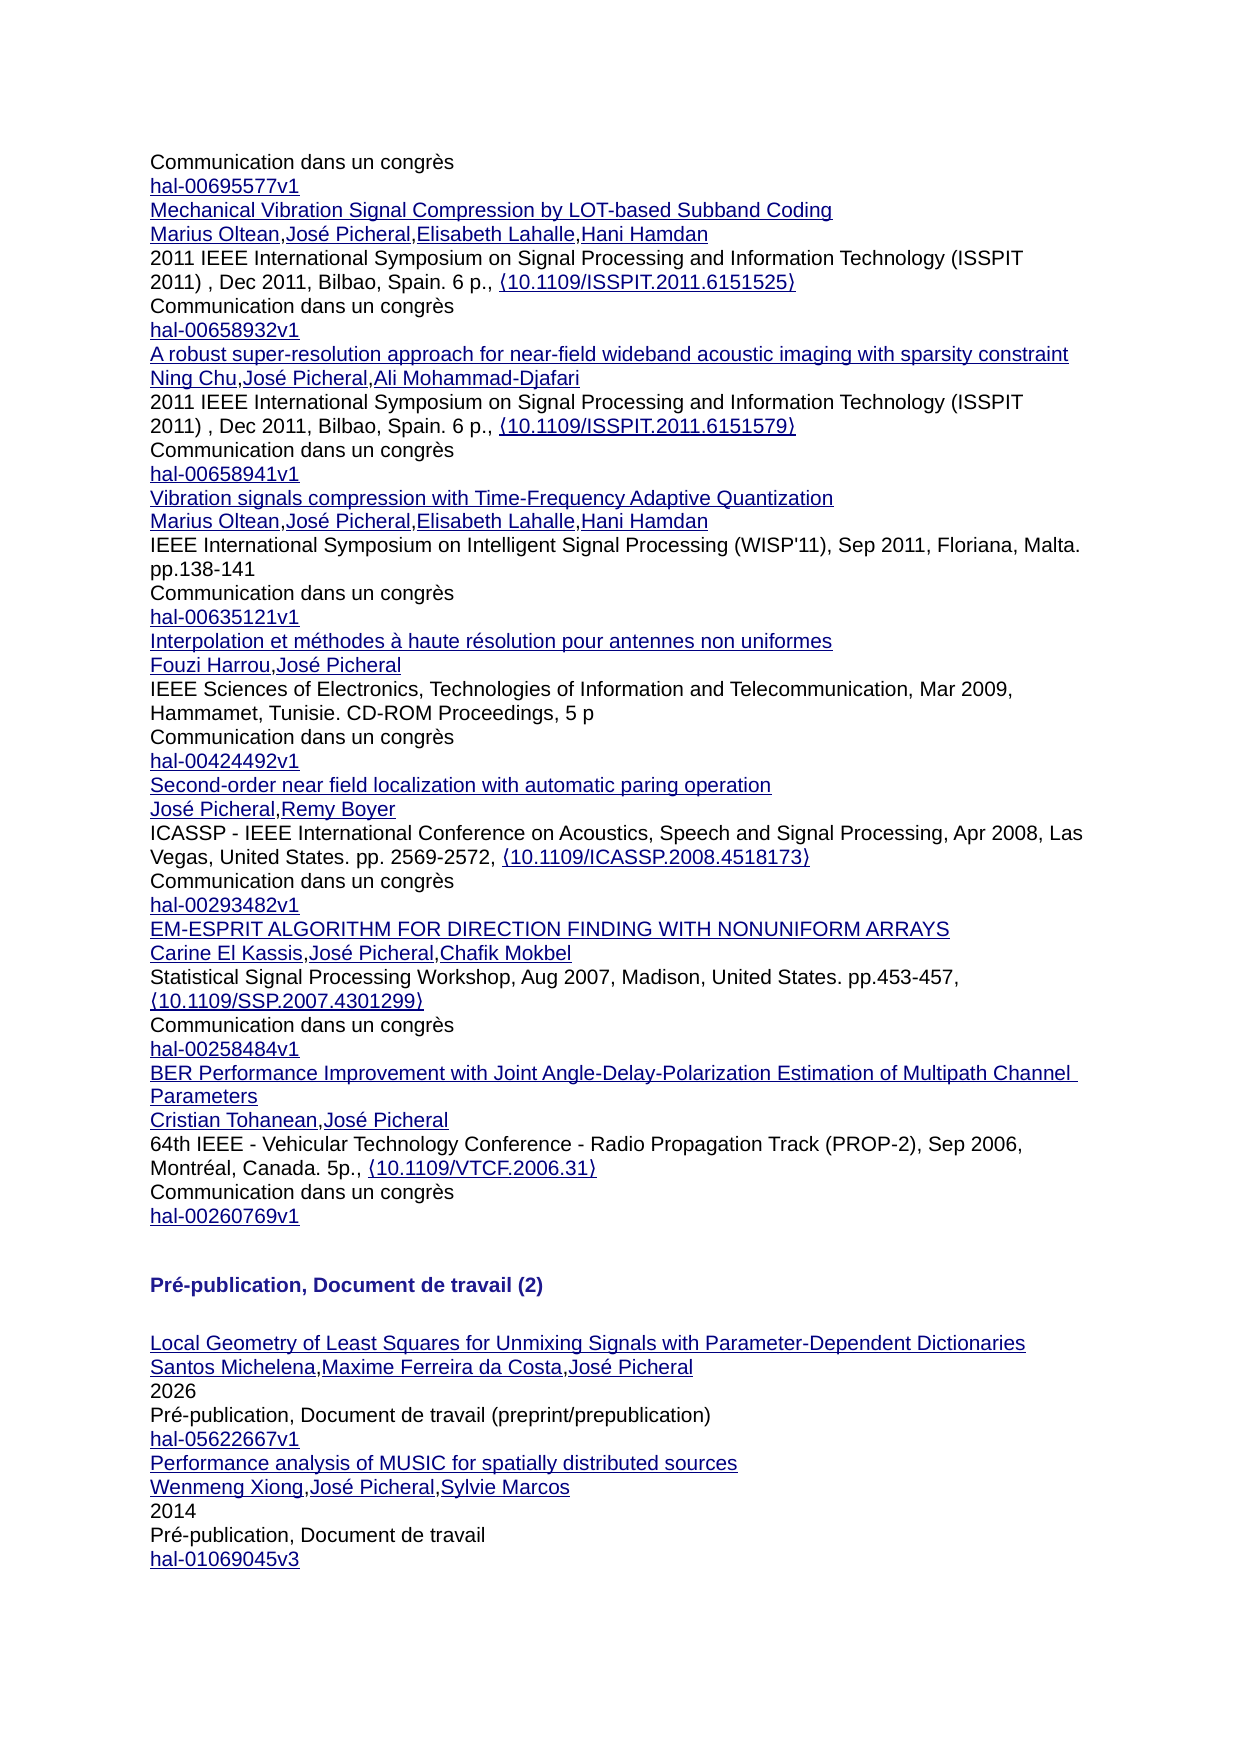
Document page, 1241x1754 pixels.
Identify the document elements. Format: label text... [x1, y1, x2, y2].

table_cell BER Performance Improvement with Joint Angle-Delay-Polarization Estimation of Multipath Channel Parameters Cristian Tohanean,José Picheral 64th IEEE - Vehicular Technology Conference - Radio Propagation Track (PROP-2), Sep 2006, Montréal, Canada. 5p., ⟨10.1109/VTCF.2006.31⟩ Communication dans un congrès hal-00260769v1 [150, 1060, 1090, 1228]
table_cell A robust super-resolution approach for near-field wideband acoustic imaging with sparsity constraint Ning Chu,José Picheral,Ali Mohammad-Djafari 2011 IEEE International Symposium on Signal Processing and Information Technology (ISSPIT 2011) , Dec 2011, Bilbao, Spain. 6 p., ⟨10.1109/ISSPIT.2011.6151579⟩ Communication dans un congrès hal-00658941v1 [150, 342, 1090, 485]
table_cell Second-order near field localization with automatic paring operation José Picheral,Remy Boyer ICASSP - IEEE International Conference on Acoustics, Speech and Signal Processing, Apr 2008, Las Vegas, United States. pp. 2569-2572, ⟨10.1109/ICASSP.2008.4518173⟩ Communication dans un congrès hal-00293482v1 [150, 773, 1090, 917]
table_cell Mechanical Vibration Signal Compression by LOT-based Subband Coding Marius Oltean,José Picheral,Elisabeth Lahalle,Hani Hamdan 2011 IEEE International Symposium on Signal Processing and Information Technology (ISSPIT 2011) , Dec 2011, Bilbao, Spain. 6 p., ⟨10.1109/ISSPIT.2011.6151525⟩ Communication dans un congrès hal-00658932v1 [150, 198, 1090, 342]
table_cell Interpolation et méthodes à haute résolution pour antennes non uniformes Fouzi Harrou,José Picheral IEEE Sciences of Electronics, Technologies of Information and Telecommunication, Mar 2009, Hammamet, Tunisie. CD-ROM Proceedings, 5 p Communication dans un congrès hal-00424492v1 [150, 629, 1090, 773]
subtitle Pré-publication, Document de travail (2) [150, 1273, 1090, 1297]
table_header Local Geometry of Least Squares for Unmixing Signals with Parameter-Dependent Dictionaries Santos Michelena,Maxime Ferreira da Costa,José Picheral 2026 Pré-publication, Document de travail (preprint/prepublication) hal-05622667v1 [150, 1331, 1090, 1451]
table_cell Performance analysis of MUSIC for spatially distributed sources Wenmeng Xiong,José Picheral,Sylvie Marcos 2014 Pré-publication, Document de travail hal-01069045v3 [150, 1451, 1090, 1571]
table_cell Vibration signals compression with Time-Frequency Adaptive Quantization Marius Oltean,José Picheral,Elisabeth Lahalle,Hani Hamdan IEEE International Symposium on Intelligent Signal Processing (WISP'11), Sep 2011, Floriana, Malta. pp.138-141 Communication dans un congrès hal-00635121v1 [150, 485, 1090, 629]
table_cell EM-ESPRIT ALGORITHM FOR DIRECTION FINDING WITH NONUNIFORM ARRAYS Carine El Kassis,José Picheral,Chafik Mokbel Statistical Signal Processing Workshop, Aug 2007, Madison, United States. pp.453-457, ⟨10.1109/SSP.2007.4301299⟩ Communication dans un congrès hal-00258484v1 [150, 917, 1090, 1060]
table_cell Communication dans un congrès hal-00695577v1 [150, 150, 1090, 198]
